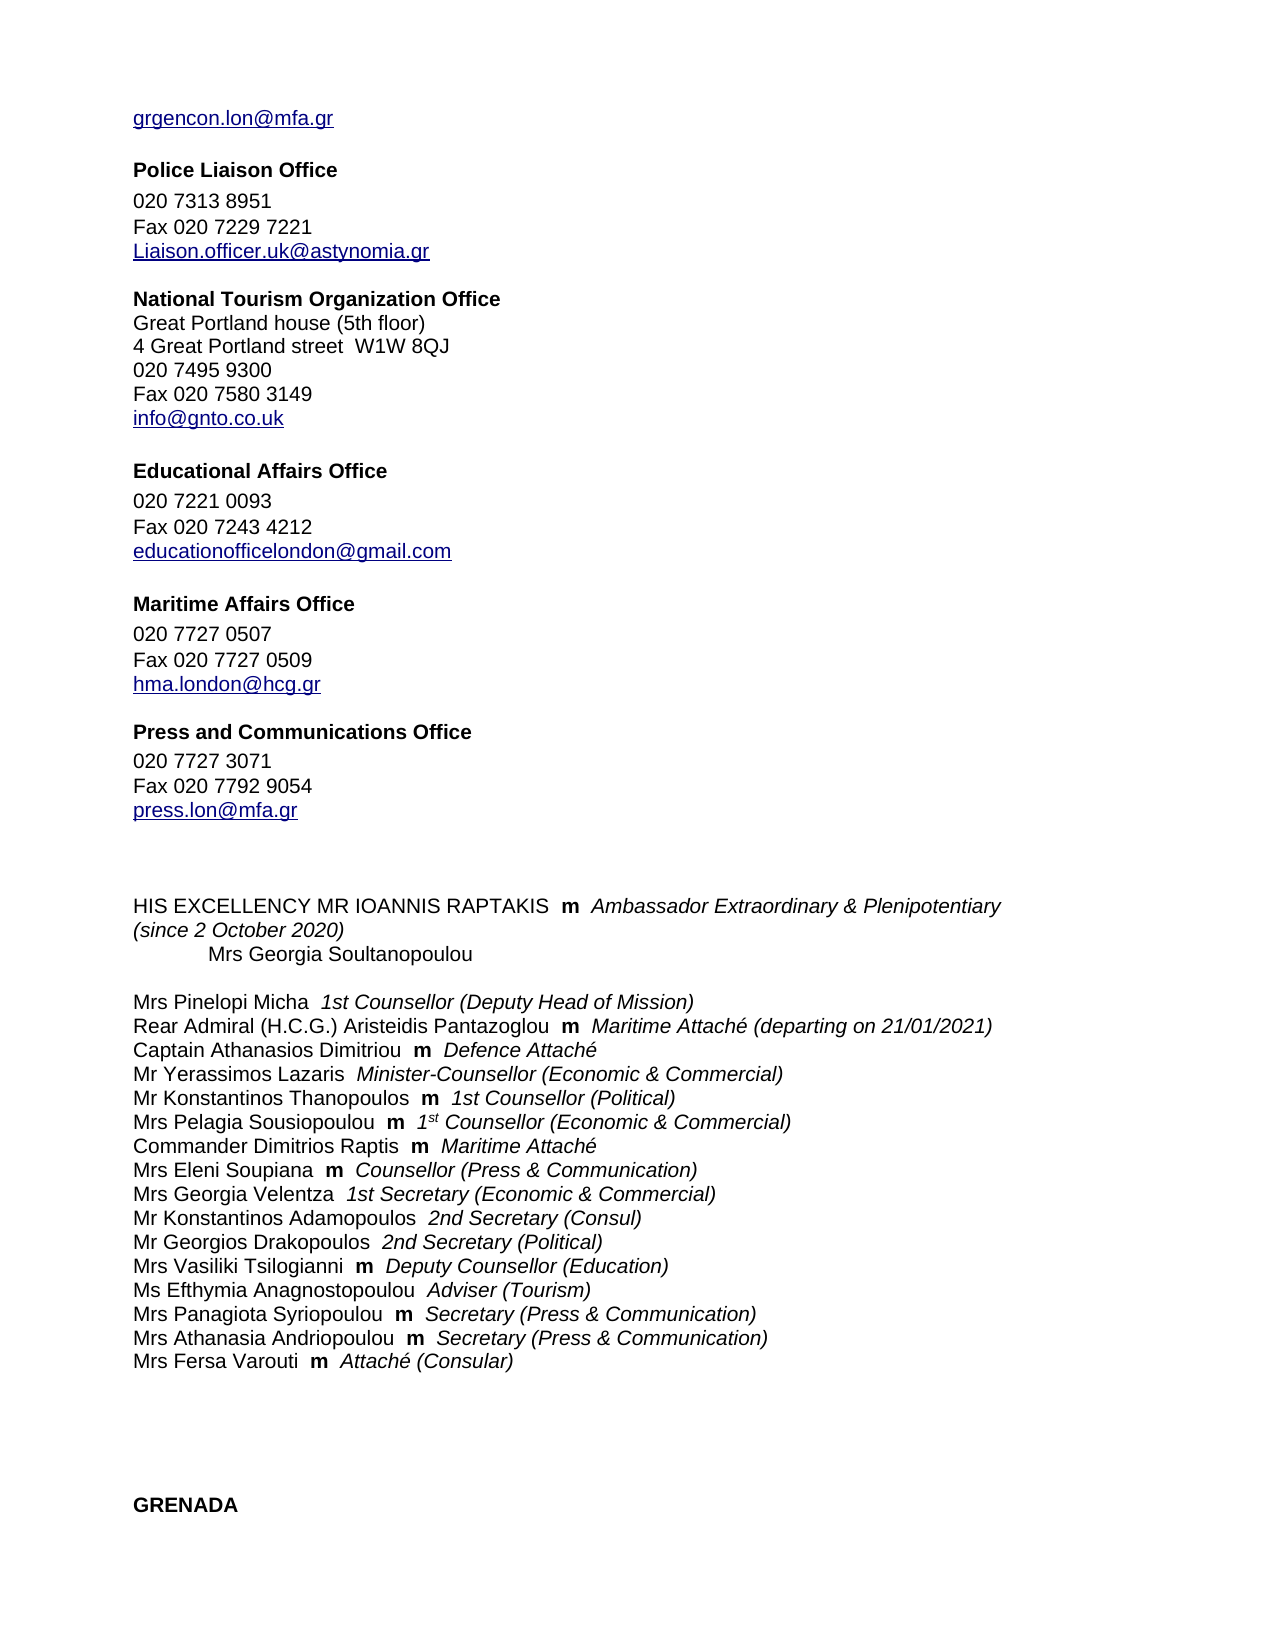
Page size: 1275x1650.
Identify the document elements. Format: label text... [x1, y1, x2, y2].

text Mr Konstantinos Thanopoulos m 1st Counsellor (Political) [133, 1086, 1181, 1110]
text 020 7313 8951 [133, 184, 1181, 214]
text GRENADA [133, 1493, 1181, 1517]
text Fax 020 7580 3149 [133, 382, 1181, 406]
text Rear Admiral (H.C.G.) Aristeidis Pantazoglou m Maritime Attaché (departing on 21/01/2021) [133, 1014, 1181, 1038]
text 020 7495 9300 [133, 358, 1181, 382]
text Mrs Eleni Soupiana m Counsellor (Press & Communication) [133, 1158, 1181, 1182]
text educationofficelondon@gmail.com [133, 539, 1181, 563]
text 020 7727 0507 [133, 617, 1181, 648]
text info@gnto.co.uk [133, 406, 1181, 430]
text 020 7727 3071 [133, 744, 1181, 774]
text hma.london@hcg.gr [133, 672, 1181, 696]
text Press and Communications Office [133, 720, 1181, 744]
text Mrs Pinelopi Micha 1st Counsellor (Deputy Head of Mission) [133, 990, 1181, 1014]
text Mrs Georgia Velentza 1st Secretary (Economic & Commercial) [133, 1182, 1181, 1206]
text Liaison.officer.uk@astynomia.gr [133, 238, 1181, 262]
text Mrs Athanasia Andriopoulou m Secretary (Press & Communication) [133, 1325, 1181, 1349]
text Mrs Georgia Soultanopoulou [133, 942, 1181, 966]
text Educational Affairs Office [133, 454, 1181, 484]
text grgencon.lon@mfa.gr [133, 106, 1181, 129]
text Commander Dimitrios Raptis m Maritime Attaché [133, 1134, 1181, 1158]
text Fax 020 7243 4212 [133, 515, 1181, 539]
text Fax 020 7792 9054 [133, 774, 1181, 798]
text Ms Efthymia Anagnostopoulou Adviser (Tourism) [133, 1277, 1181, 1301]
text 020 7221 0093 [133, 484, 1181, 515]
text Mr Yerassimos Lazaris Minister-Counsellor (Economic & Commercial) [133, 1062, 1181, 1086]
text (since 2 October 2020) [133, 918, 1181, 942]
text Police Liaison Office [133, 153, 1181, 184]
text Fax 020 7727 0509 [133, 648, 1181, 672]
text HIS EXCELLENCY MR IOANNIS RAPTAKIS m Ambassador Extraordinary & Plenipotentiary [133, 894, 1181, 918]
text National Tourism Organization Office [133, 286, 1181, 310]
text Fax 020 7229 7221 [133, 214, 1181, 238]
text Great Portland house (5th floor) [133, 310, 1181, 334]
text 4 Great Portland street W1W 8QJ [133, 334, 1181, 358]
text Mr Konstantinos Adamopoulos 2nd Secretary (Consul) [133, 1206, 1181, 1229]
text Mrs Vasiliki Tsilogianni m Deputy Counsellor (Education) [133, 1253, 1181, 1277]
text Captain Athanasios Dimitriou m Defence Attaché [133, 1038, 1181, 1062]
text Mrs Panagiota Syriopoulou m Secretary (Press & Communication) [133, 1301, 1181, 1325]
text Mrs Pelagia Sousiopoulou m 1st Counsellor (Economic & Commercial) [133, 1110, 1181, 1134]
text press.lon@mfa.gr [133, 798, 1181, 822]
text Mr Georgios Drakopoulos 2nd Secretary (Political) [133, 1229, 1181, 1253]
text Mrs Fersa Varouti m Attaché (Consular) [133, 1349, 1181, 1373]
text Maritime Affairs Office [133, 587, 1181, 617]
